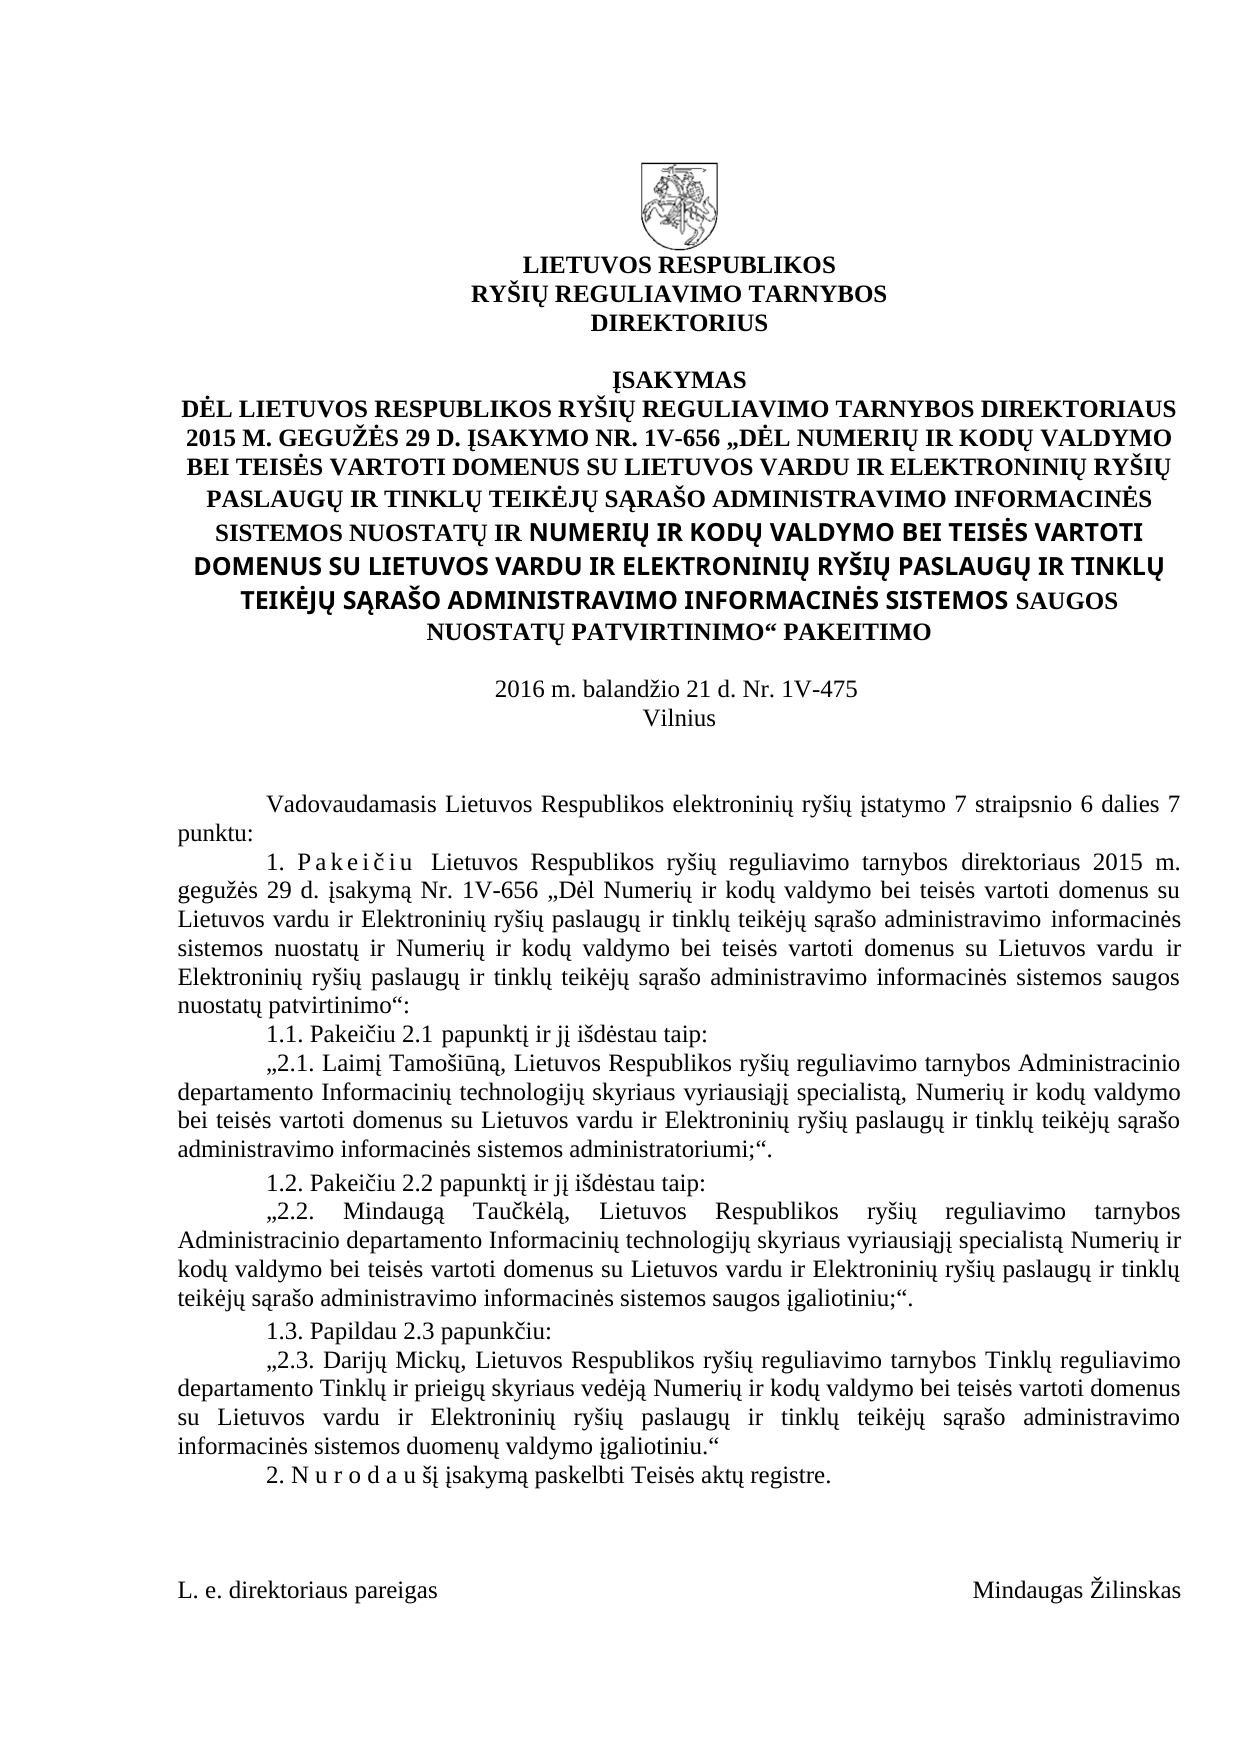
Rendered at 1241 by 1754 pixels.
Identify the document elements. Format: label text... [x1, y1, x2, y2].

text LIETUVOS RESPUBLIKOS [177, 251, 1181, 279]
text „2.1. Laimį Tamošiūną, Lietuvos Respublikos ryšių reguliavimo tarnybos Administracinio departamento Informacinių technologijų skyriaus vyriausiąjį specialistą, Numerių ir kodų valdymo bei teisės vartoti domenus su Lietuvos vardu ir Elektroninių ryšių paslaugų ir tinklų teikėjų sąrašo administravimo informacinės sistemos administratoriumi;“. [177, 1048, 1181, 1163]
text 1.1. Pakeičiu 2.1 papunktį ir jį išdėstau taip: [177, 1019, 1181, 1048]
text 1.2. Pakeičiu 2.2 papunktį ir jį išdėstau taip: [177, 1163, 1181, 1196]
text 1.3. Papildau 2.3 papunkčiu: [177, 1311, 1181, 1345]
text 2. N u r o d a u šį įsakymą paskelbti Teisės aktų registre. [177, 1460, 1181, 1488]
text DIREKTORIUS [177, 308, 1181, 337]
text Vadovaudamasis Lietuvos Respublikos elektroninių ryšių įstatymo 7 straipsnio 6 dalies 7 punktu: [177, 789, 1181, 847]
text DĖL LIETUVOS RESPUBLIKOS RYŠIŲ REGULIAVIMO TARNYBOS DIREKTORIAUS 2015 M. GEGUŽĖS 29 D. ĮSAKYMO NR. 1V-656 „DĖL NUMERIŲ IR KODŲ VALDYMO BEI TEISĖS VARTOTI DOMENUS SU LIETUVOS VARDU IR ELEKTRONINIŲ RYŠIŲ PASLAUGŲ IR TINKLŲ TEIKĖJŲ SĄRAŠO ADMINISTRAVIMO INFORMACINĖS SISTEMOS NUOSTATŲ IR Numerių ir kodų valdymo bei teisės vartoti domenus su Lietuvos vardu ir Elektroninių ryšių paslaugų ir tinklų teikėjų sąrašo administravimo informacinės sistemos SAUGOS NUOSTATŲ PATVIRTINIMO“ PAKEITIMO [177, 394, 1181, 646]
text RYŠIŲ REGULIAVIMO TARNYBOS [177, 279, 1181, 308]
text Vilnius [177, 703, 1181, 732]
text 1. Pakeičiu Lietuvos Respublikos ryšių reguliavimo tarnybos direktoriaus 2015 m. gegužės 29 d. įsakymą Nr. 1V-656 „Dėl Numerių ir kodų valdymo bei teisės vartoti domenus su Lietuvos vardu ir Elektroninių ryšių paslaugų ir tinklų teikėjų sąrašo administravimo informacinės sistemos nuostatų ir Numerių ir kodų valdymo bei teisės vartoti domenus su Lietuvos vardu ir Elektroninių ryšių paslaugų ir tinklų teikėjų sąrašo administravimo informacinės sistemos saugos nuostatų patvirtinimo“: [177, 847, 1181, 1019]
text ĮSAKYMAS [177, 366, 1181, 394]
text „2.2. Mindaugą Taučkėlą, Lietuvos Respublikos ryšių reguliavimo tarnybos Administracinio departamento Informacinių technologijų skyriaus vyriausiąjį specialistą Numerių ir kodų valdymo bei teisės vartoti domenus su Lietuvos vardu ir Elektroninių ryšių paslaugų ir tinklų teikėjų sąrašo administravimo informacinės sistemos saugos įgaliotiniu;“. [177, 1196, 1181, 1311]
text L. e. direktoriaus pareigas Mindaugas Žilinskas [177, 1575, 1181, 1603]
text 2016 m. balandžio 21 d. Nr. 1V-475 [177, 674, 1181, 703]
text „2.3. Darijų Mickų, Lietuvos Respublikos ryšių reguliavimo tarnybos Tinklų reguliavimo departamento Tinklų ir prieigų skyriaus vedėją Numerių ir kodų valdymo bei teisės vartoti domenus su Lietuvos vardu ir Elektroninių ryšių paslaugų ir tinklų teikėjų sąrašo administravimo informacinės sistemos duomenų valdymo įgaliotiniu.“ [177, 1345, 1181, 1460]
